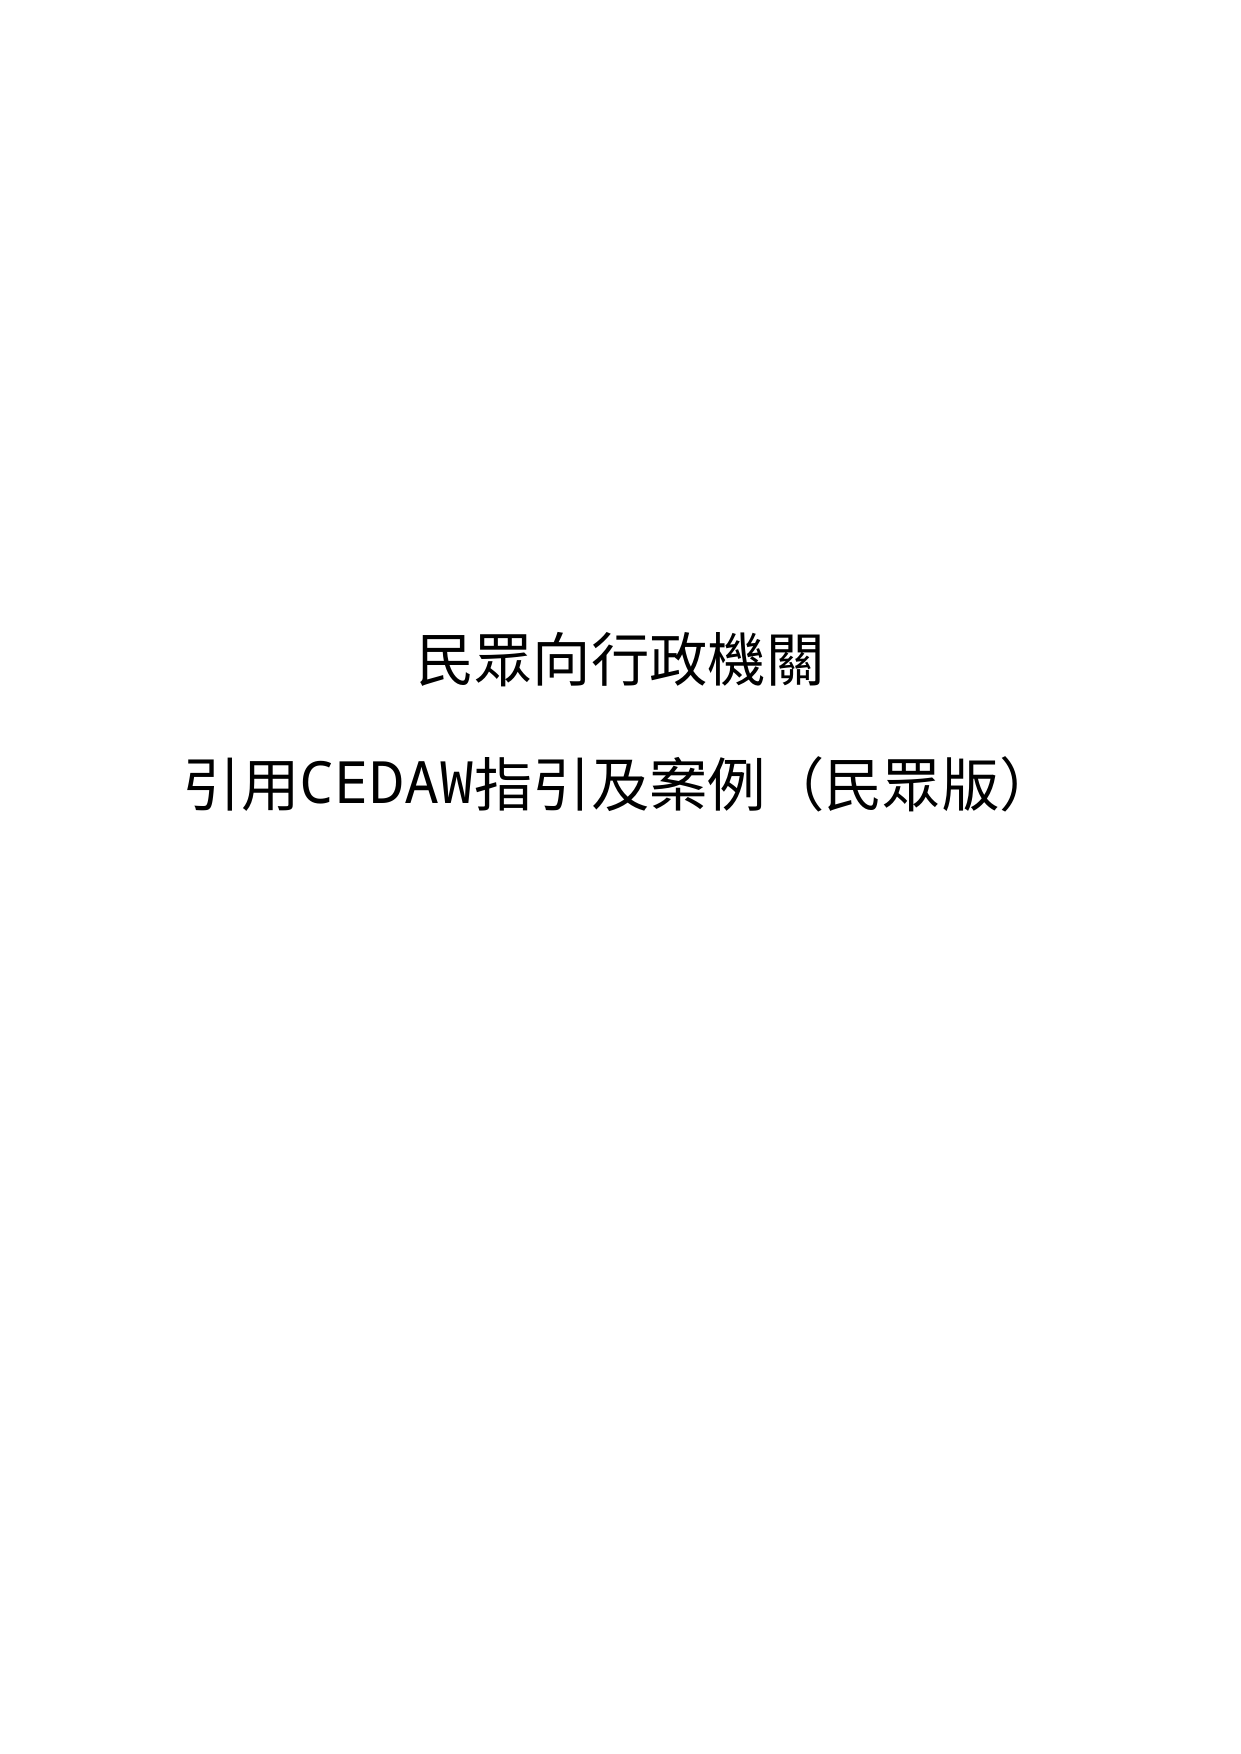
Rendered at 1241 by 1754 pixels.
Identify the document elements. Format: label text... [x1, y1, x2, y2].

text 引用CEDAW指引及案例（民眾版） [148, 708, 1092, 833]
text 民眾向行政機關 [148, 583, 1092, 708]
